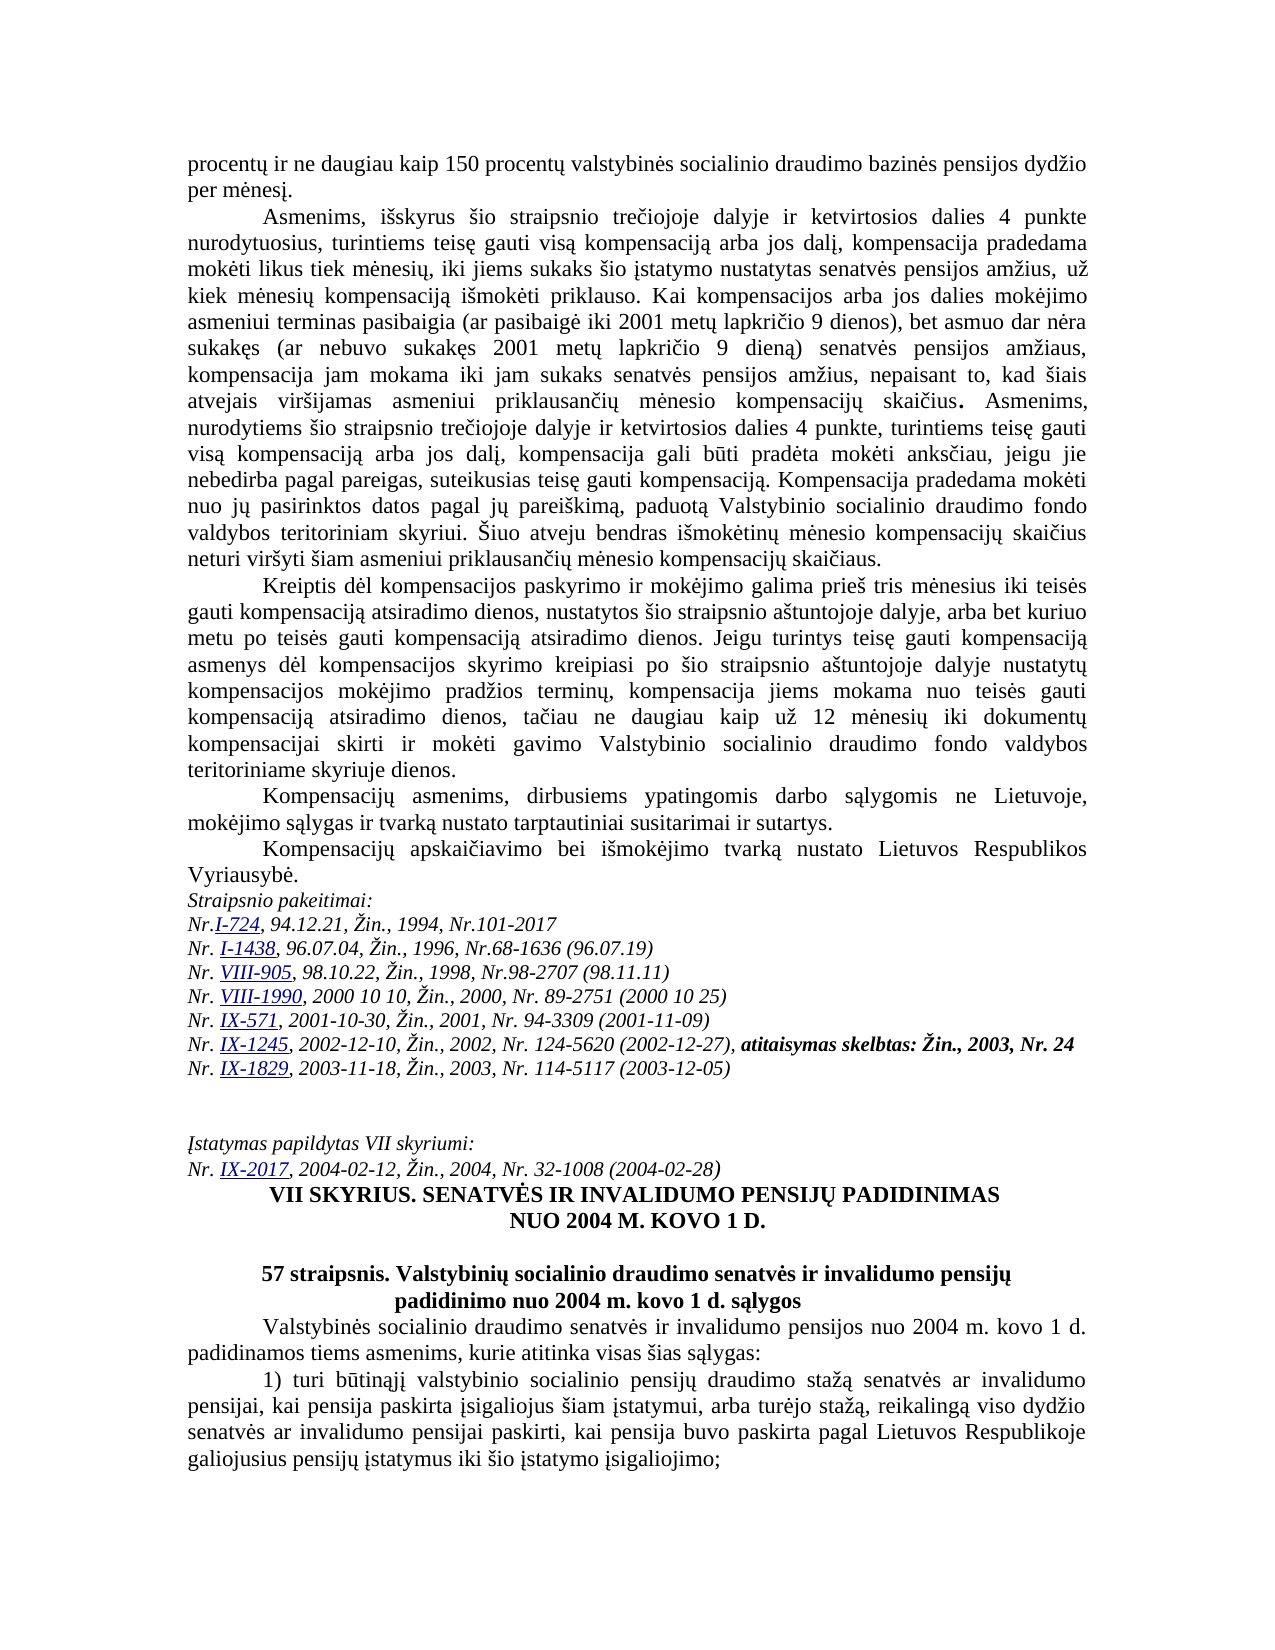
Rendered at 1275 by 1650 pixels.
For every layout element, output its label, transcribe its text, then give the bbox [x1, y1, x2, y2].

text Kreiptis dėl kompensacijos paskyrimo ir mokėjimo galima prieš tris mėnesius iki teisės gauti kompensaciją atsiradimo dienos, nustatytos šio straipsnio aštuntojoje dalyje, arba bet kuriuo metu po teisės gauti kompensaciją atsiradimo dienos. Jeigu turintys teisę gauti kompensaciją asmenys dėl kompensacijos skyrimo kreipiasi po šio straipsnio aštuntojoje dalyje nustatytų kompensacijos mokėjimo pradžios terminų, kompensacija jiems mokama nuo teisės gauti kompensaciją atsiradimo dienos, tačiau ne daugiau kaip už 12 mėnesių iki dokumentų kompensacijai skirti ir mokėti gavimo Valstybinio socialinio draudimo fondo valdybos teritoriniame skyriuje dienos. [187, 572, 1088, 782]
text padidinimo nuo 2004 m. kovo 1 d. sąlygos [187, 1287, 1087, 1313]
text Kompensacijų asmenims, dirbusiems ypatingomis darbo sąlygomis ne Lietuvoje, mokėjimo sąlygas ir tvarką nustato tarptautiniai susitarimai ir sutartys. [187, 782, 1088, 835]
text procentų ir ne daugiau kaip 150 procentų valstybinės socialinio draudimo bazinės pensijos dydžio per mėnesį. [187, 150, 1088, 203]
text Kompensacijų apskaičiavimo bei išmokėjimo tvarką nustato Lietuvos Respublikos Vyriausybė. [187, 835, 1088, 888]
text NUO 2004 M. KOVO 1 D. [187, 1208, 1087, 1234]
text Nr. VIII-1990, 2000 10 10, Žin., 2000, Nr. 89-2751 (2000 10 25) [187, 984, 1088, 1008]
text Nr. I-1438, 96.07.04, Žin., 1996, Nr.68-1636 (96.07.19) [187, 936, 1088, 960]
text Įstatymas papildytas VII skyriumi: [187, 1131, 1088, 1155]
text Nr. VIII-905, 98.10.22, Žin., 1998, Nr.98-2707 (98.11.11) [187, 960, 1088, 984]
text Valstybinės socialinio draudimo senatvės ir invalidumo pensijos nuo 2004 m. kovo 1 d. padidinamos tiems asmenims, kurie atitinka visas šias sąlygas: [187, 1313, 1087, 1366]
text Nr. IX-2017, 2004-02-12, Žin., 2004, Nr. 32-1008 (2004-02-28) [187, 1155, 1087, 1181]
text Asmenims, išskyrus šio straipsnio trečiojoje dalyje ir ketvirtosios dalies 4 punkte nurodytuosius, turintiems teisę gauti visą kompensaciją arba jos dalį, kompensacija pradedama mokėti likus tiek mėnesių, iki jiems sukaks šio įstatymo nustatytas senatvės pensijos amžius, už kiek mėnesių kompensaciją išmokėti priklauso. Kai kompensacijos arba jos dalies mokėjimo asmeniui terminas pasibaigia (ar pasibaigė iki 2001 metų lapkričio 9 dienos), bet asmuo dar nėra sukakęs (ar nebuvo sukakęs 2001 metų lapkričio 9 dieną) senatvės pensijos amžiaus, kompensacija jam mokama iki jam sukaks senatvės pensijos amžius, nepaisant to, kad šiais atvejais viršijamas asmeniui priklausančių mėnesio kompensacijų skaičius. Asmenims, nurodytiems šio straipsnio trečiojoje dalyje ir ketvirtosios dalies 4 punkte, turintiems teisę gauti visą kompensaciją arba jos dalį, kompensacija gali būti pradėta mokėti anksčiau, jeigu jie nebedirba pagal pareigas, suteikusias teisę gauti kompensaciją. Kompensacija pradedama mokėti nuo jų pasirinktos datos pagal jų pareiškimą, paduotą Valstybinio socialinio draudimo fondo valdybos teritoriniam skyriui. Šiuo atveju bendras išmokėtinų mėnesio kompensacijų skaičius neturi viršyti šiam asmeniui priklausančių mėnesio kompensacijų skaičiaus. [187, 203, 1088, 572]
text Nr. IX-1245, 2002-12-10, Žin., 2002, Nr. 124-5620 (2002-12-27), atitaisymas skelbtas: Žin., 2003, Nr. 24 [187, 1032, 1088, 1056]
text 57 straipsnis. Valstybinių socialinio draudimo senatvės ir invalidumo pensijų [187, 1260, 1087, 1287]
text 1) turi būtinąjį valstybinio socialinio pensijų draudimo stažą senatvės ar invalidumo pensijai, kai pensija paskirta įsigaliojus šiam įstatymui, arba turėjo stažą, reikalingą viso dydžio senatvės ar invalidumo pensijai paskirti, kai pensija buvo paskirta pagal Lietuvos Respublikoje galiojusius pensijų įstatymus iki šio įstatymo įsigaliojimo; [187, 1366, 1087, 1471]
text Straipsnio pakeitimai: [187, 888, 1088, 912]
text VII SKYRIUS. SENATVĖS IR INVALIDUMO PENSIJŲ PADIDINIMAS [187, 1181, 1087, 1208]
text Nr.I-724, 94.12.21, Žin., 1994, Nr.101-2017 [187, 912, 1088, 936]
text Nr. IX-571, 2001-10-30, Žin., 2001, Nr. 94-3309 (2001-11-09) [187, 1008, 1088, 1032]
text Nr. IX-1829, 2003-11-18, Žin., 2003, Nr. 114-5117 (2003-12-05) [187, 1056, 1087, 1080]
